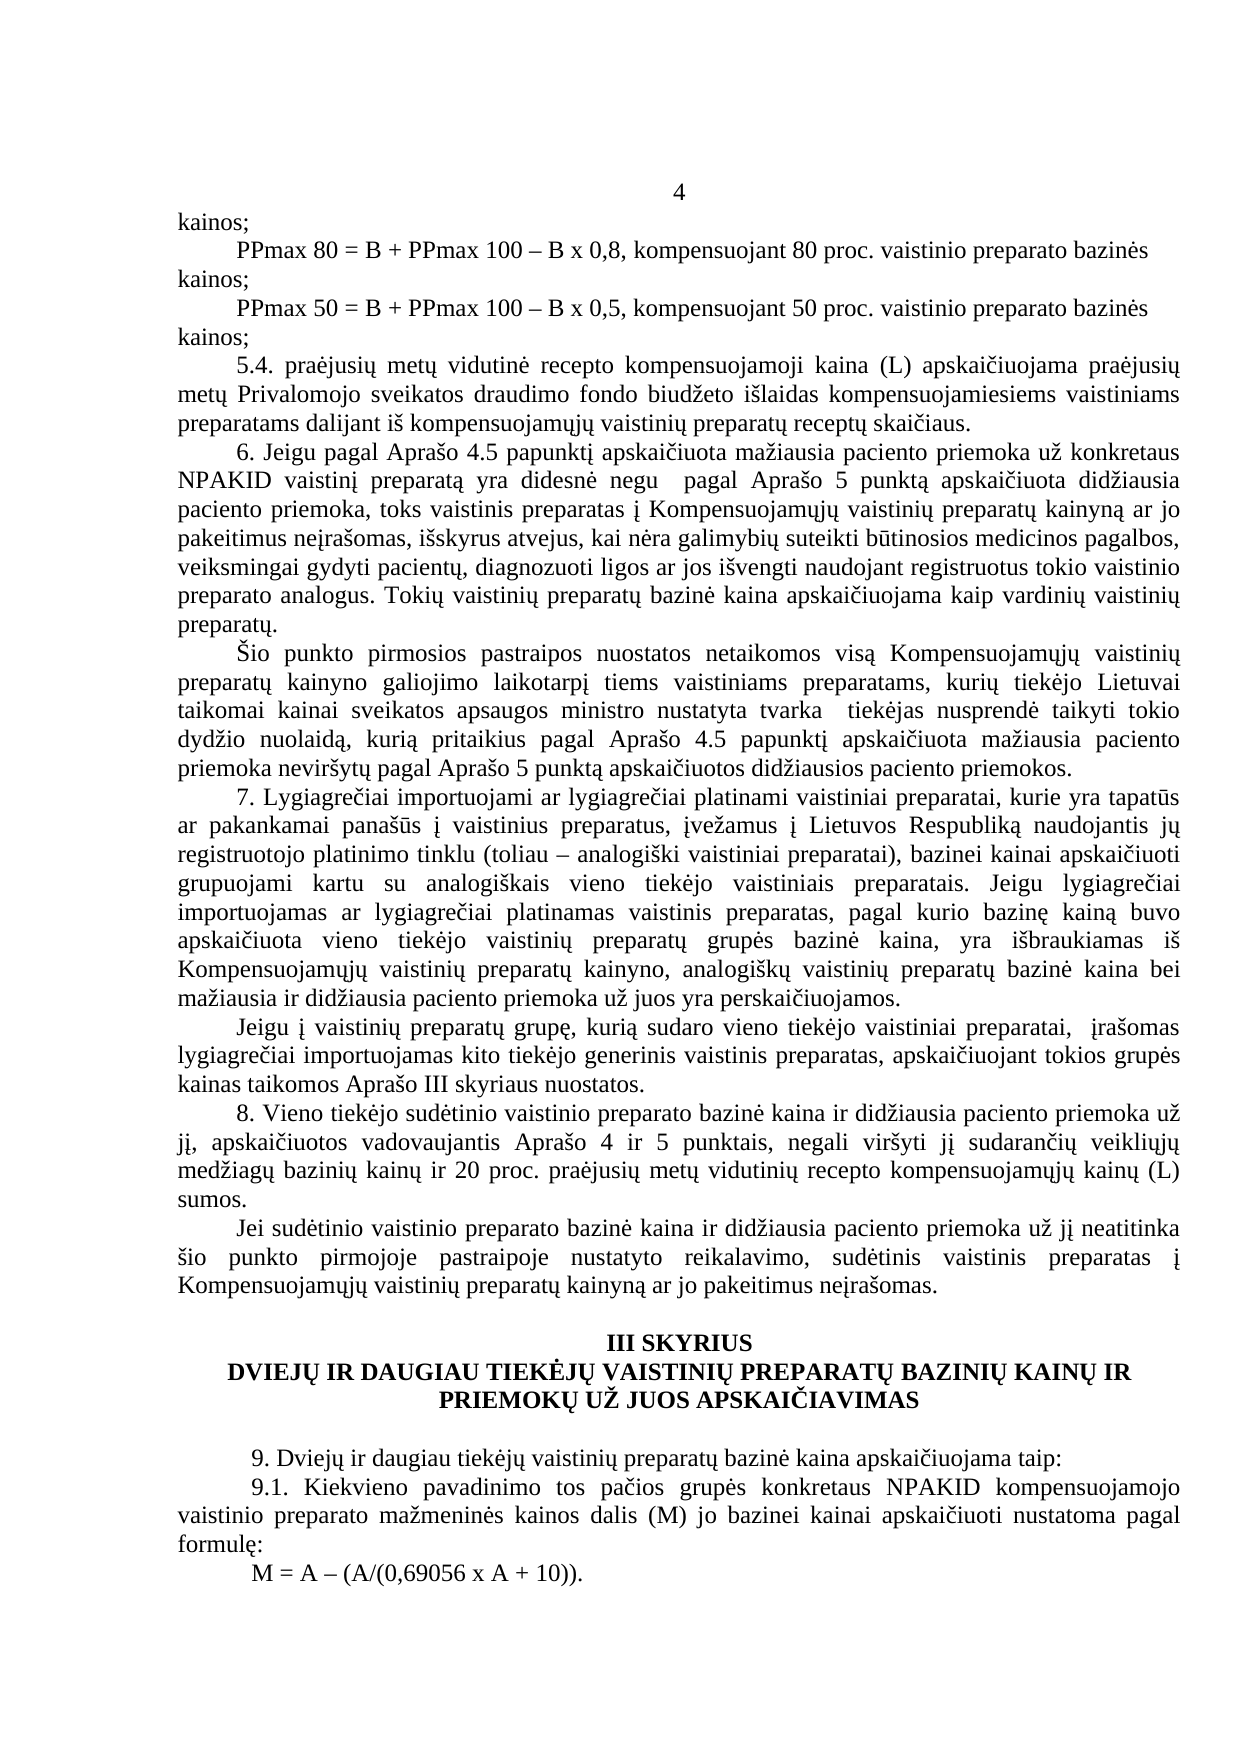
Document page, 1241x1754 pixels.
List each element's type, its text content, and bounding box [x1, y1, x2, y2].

text kainos; [177, 264, 1181, 293]
text Jei sudėtinio vaistinio preparato bazinė kaina ir didžiausia paciento priemoka už jį neatitinka šio punkto pirmojoje pastraipoje nustatyto reikalavimo, sudėtinis vaistinis preparatas į Kompensuojamųjų vaistinių preparatų kainyną ar jo pakeitimus neįrašomas. [177, 1213, 1181, 1299]
text 8. Vieno tiekėjo sudėtinio vaistinio preparato bazinė kaina ir didžiausia paciento priemoka už jį, apskaičiuotos vadovaujantis Aprašo 4 ir 5 punktais, negali viršyti jį sudarančių veikliųjų medžiagų bazinių kainų ir 20 proc. praėjusių metų vidutinių recepto kompensuojamųjų kainų (L) sumos. [177, 1098, 1181, 1213]
text 9. Dviejų ir daugiau tiekėjų vaistinių preparatų bazinė kaina apskaičiuojama taip: [177, 1443, 1181, 1472]
text 5.4. praėjusių metų vidutinė recepto kompensuojamoji kaina (L) apskaičiuojama praėjusių metų Privalomojo sveikatos draudimo fondo biudžeto išlaidas kompensuojamiesiems vaistiniams preparatams dalijant iš kompensuojamųjų vaistinių preparatų receptų skaičiaus. [177, 350, 1181, 437]
text PPmax 80 = B + PPmax 100 – B x 0,8, kompensuojant 80 proc. vaistinio preparato bazinės [236, 235, 1181, 264]
text kainos; [177, 322, 1181, 350]
text 9.1. Kiekvieno pavadinimo tos pačios grupės konkretaus NPAKID kompensuojamojo vaistinio preparato mažmeninės kainos dalis (M) jo bazinei kainai apskaičiuoti nustatoma pagal formulę: [177, 1472, 1181, 1558]
text M = A – (A/(0,69056 x A + 10)). [177, 1558, 1181, 1587]
text III SKYRIUS [177, 1328, 1181, 1357]
text DVIEJŲ IR DAUGIAU TIEKĖJŲ VAISTINIŲ PREPARATŲ BAZINIŲ KAINŲ IR PRIEMOKŲ UŽ JUOS APSKAIČIAVIMAS [177, 1357, 1181, 1414]
text 6. Jeigu pagal Aprašo 4.5 papunktį apskaičiuota mažiausia paciento priemoka už konkretaus NPAKID vaistinį preparatą yra didesnė negu pagal Aprašo 5 punktą apskaičiuota didžiausia paciento priemoka, toks vaistinis preparatas į Kompensuojamųjų vaistinių preparatų kainyną ar jo pakeitimus neįrašomas, išskyrus atvejus, kai nėra galimybių suteikti būtinosios medicinos pagalbos, veiksmingai gydyti pacientų, diagnozuoti ligos ar jos išvengti naudojant registruotus tokio vaistinio preparato analogus. Tokių vaistinių preparatų bazinė kaina apskaičiuojama kaip vardinių vaistinių preparatų. [177, 437, 1181, 638]
text 7. Lygiagrečiai importuojami ar lygiagrečiai platinami vaistiniai preparatai, kurie yra tapatūs ar pakankamai panašūs į vaistinius preparatus, įvežamus į Lietuvos Respubliką naudojantis jų registruotojo platinimo tinklu (toliau – analogiški vaistiniai preparatai), bazinei kainai apskaičiuoti grupuojami kartu su analogiškais vieno tiekėjo vaistiniais preparatais. Jeigu lygiagrečiai importuojamas ar lygiagrečiai platinamas vaistinis preparatas, pagal kurio bazinę kainą buvo apskaičiuota vieno tiekėjo vaistinių preparatų grupės bazinė kaina, yra išbraukiamas iš Kompensuojamųjų vaistinių preparatų kainyno, analogiškų vaistinių preparatų bazinė kaina bei mažiausia ir didžiausia paciento priemoka už juos yra perskaičiuojamos. [177, 782, 1181, 1012]
text Jeigu į vaistinių preparatų grupę, kurią sudaro vieno tiekėjo vaistiniai preparatai, įrašomas lygiagrečiai importuojamas kito tiekėjo generinis vaistinis preparatas, apskaičiuojant tokios grupės kainas taikomos Aprašo III skyriaus nuostatos. [177, 1012, 1181, 1098]
text PPmax 50 = B + PPmax 100 – B x 0,5, kompensuojant 50 proc. vaistinio preparato bazinės [236, 293, 1181, 322]
text Šio punkto pirmosios pastraipos nuostatos netaikomos visą Kompensuojamųjų vaistinių preparatų kainyno galiojimo laikotarpį tiems vaistiniams preparatams, kurių tiekėjo Lietuvai taikomai kainai sveikatos apsaugos ministro nustatyta tvarka tiekėjas nusprendė taikyti tokio dydžio nuolaidą, kurią pritaikius pagal Aprašo 4.5 papunktį apskaičiuota mažiausia paciento priemoka neviršytų pagal Aprašo 5 punktą apskaičiuotos didžiausios paciento priemokos. [177, 638, 1181, 782]
text kainos; [177, 207, 1181, 235]
